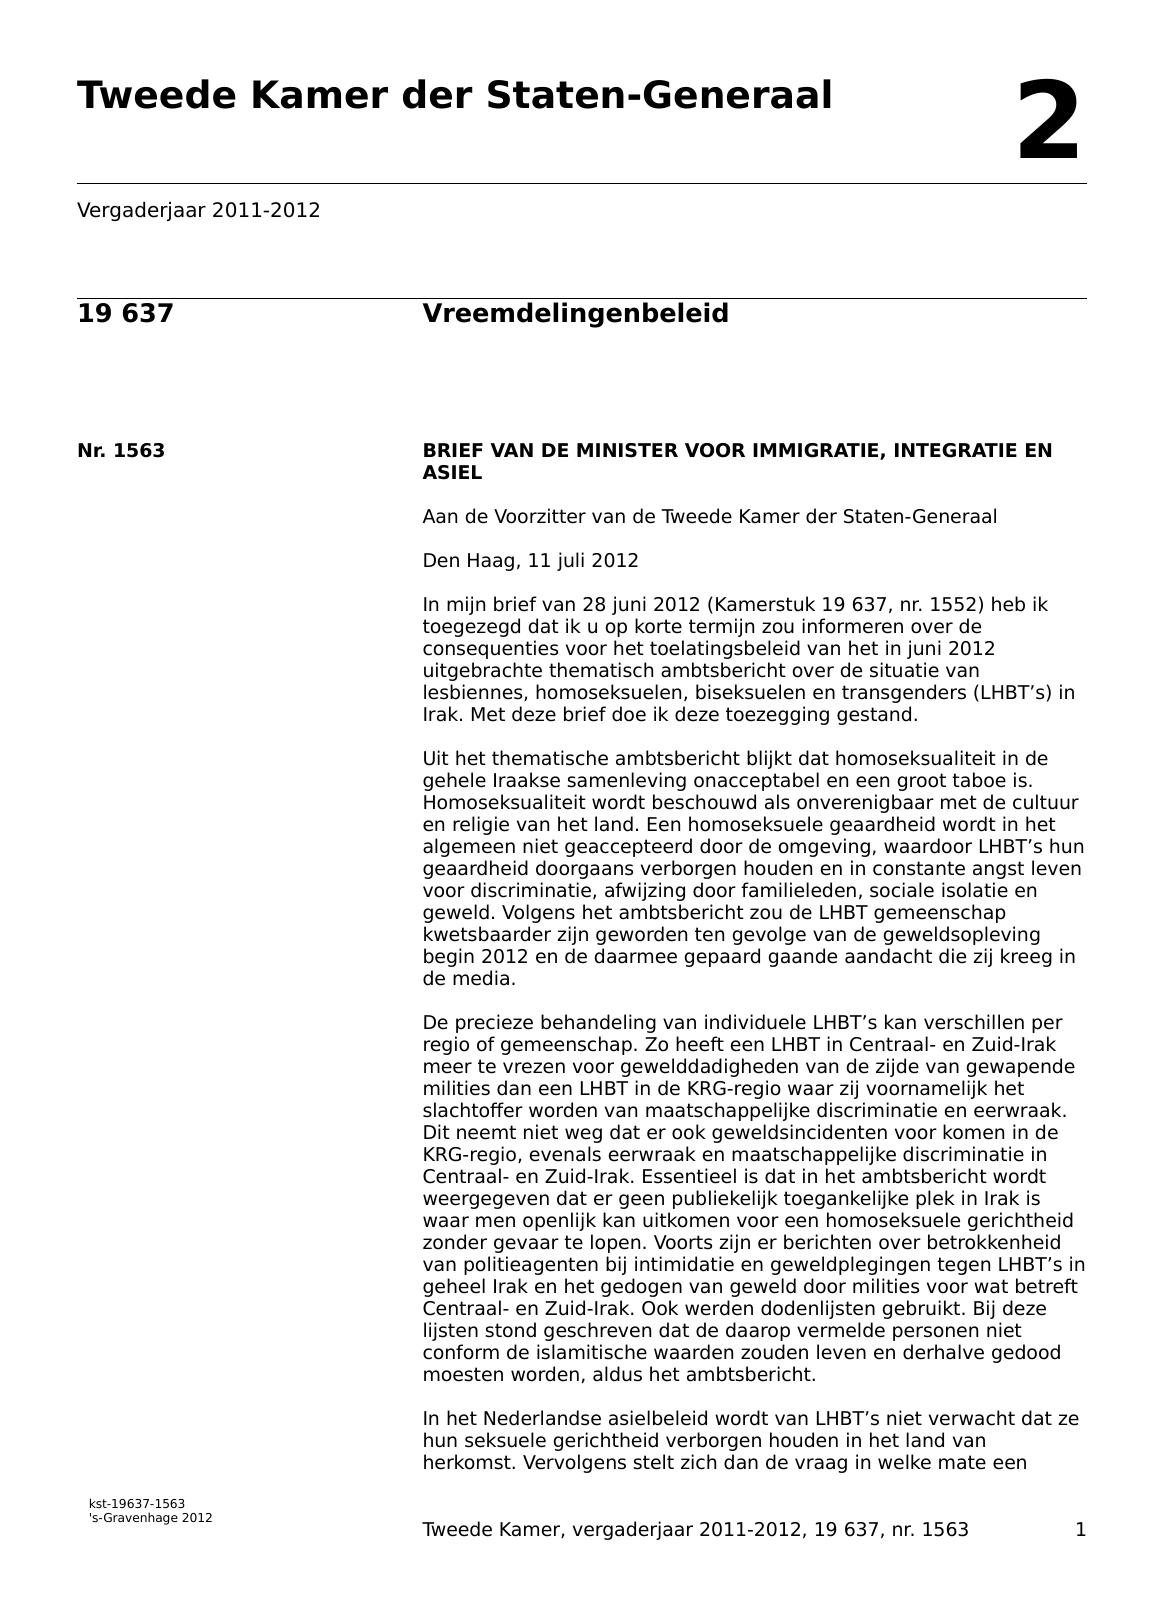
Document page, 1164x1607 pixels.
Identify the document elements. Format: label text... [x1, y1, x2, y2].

subtitle Nr. 1563 BRIEF VAN DE MINISTER VOOR IMMIGRATIE, INTEGRATIE EN ASIEL [77, 440, 1087, 484]
text Uit het thematische ambtsbericht blijkt dat homoseksualiteit in de gehele Iraakse samenleving onacceptabel en een groot taboe is. Homoseksualiteit wordt beschouwd als onverenigbaar met de cultuur en religie van het land. Een homoseksuele geaardheid wordt in het algemeen niet geaccepteerd door de omgeving, waardoor LHBT’s hun geaardheid doorgaans verborgen houden en in constante angst leven voor discriminatie, afwijzing door familieleden, sociale isolatie en geweld. Volgens het ambtsbericht zou de LHBT gemeenschap kwetsbaarder zijn geworden ten gevolge van de geweldsopleving begin 2012 en de daarmee gepaard gaande aandacht die zij kreeg in de media. [422, 748, 1087, 990]
text kst-19637-1563 [88, 1497, 323, 1511]
table_header Tweede Kamer der Staten-Generaal [77, 59, 886, 183]
text 's-Gravenhage 2012 [88, 1511, 323, 1525]
table_header 2 [886, 59, 1087, 183]
table_cell Vergaderjaar 2011-2012 [77, 184, 1087, 298]
text Aan de Voorzitter van de Tweede Kamer der Staten-Generaal [422, 506, 1087, 528]
text In mijn brief van 28 juni 2012 (Kamerstuk 19 637, nr. 1552) heb ik toegezegd dat ik u op korte termijn zou informeren over de consequenties voor het toelatingsbeleid van het in juni 2012 uitgebrachte thematisch ambtsbericht over de situatie van lesbiennes, homoseksuelen, biseksuelen en transgenders (LHBT’s) in Irak. Met deze brief doe ik deze toezegging gestand. [422, 594, 1087, 726]
text Den Haag, 11 juli 2012 [422, 550, 1087, 572]
subtitle 19 637 Vreemdelingenbeleid [77, 299, 1087, 329]
text In het Nederlandse asielbeleid wordt van LHBT’s niet verwacht dat ze hun seksuele gerichtheid verborgen houden in het land van herkomst. Vervolgens stelt zich dan de vraag in welke mate een [422, 1408, 1087, 1474]
text De precieze behandeling van individuele LHBT’s kan verschillen per regio of gemeenschap. Zo heeft een LHBT in Centraal- en Zuid-Irak meer te vrezen voor gewelddadigheden van de zijde van gewapende milities dan een LHBT in de KRG-regio waar zij voornamelijk het slachtoffer worden van maatschappelijke discriminatie en eerwraak. Dit neemt niet weg dat er ook geweldsincidenten voor komen in de KRG-regio, evenals eerwraak en maatschappelijke discriminatie in Centraal- en Zuid-Irak. Essentieel is dat in het ambtsbericht wordt weergegeven dat er geen publiekelijk toegankelijke plek in Irak is waar men openlijk kan uitkomen voor een homoseksuele gerichtheid zonder gevaar te lopen. Voorts zijn er berichten over betrokkenheid van politieagenten bij intimidatie en geweldplegingen tegen LHBT’s in geheel Irak en het gedogen van geweld door milities voor wat betreft Centraal- en Zuid-Irak. Ook werden dodenlijsten gebruikt. Bij deze lijsten stond geschreven dat de daarop vermelde personen niet conform de islamitische waarden zouden leven en derhalve gedood moesten worden, aldus het ambtsbericht. [422, 1012, 1087, 1386]
